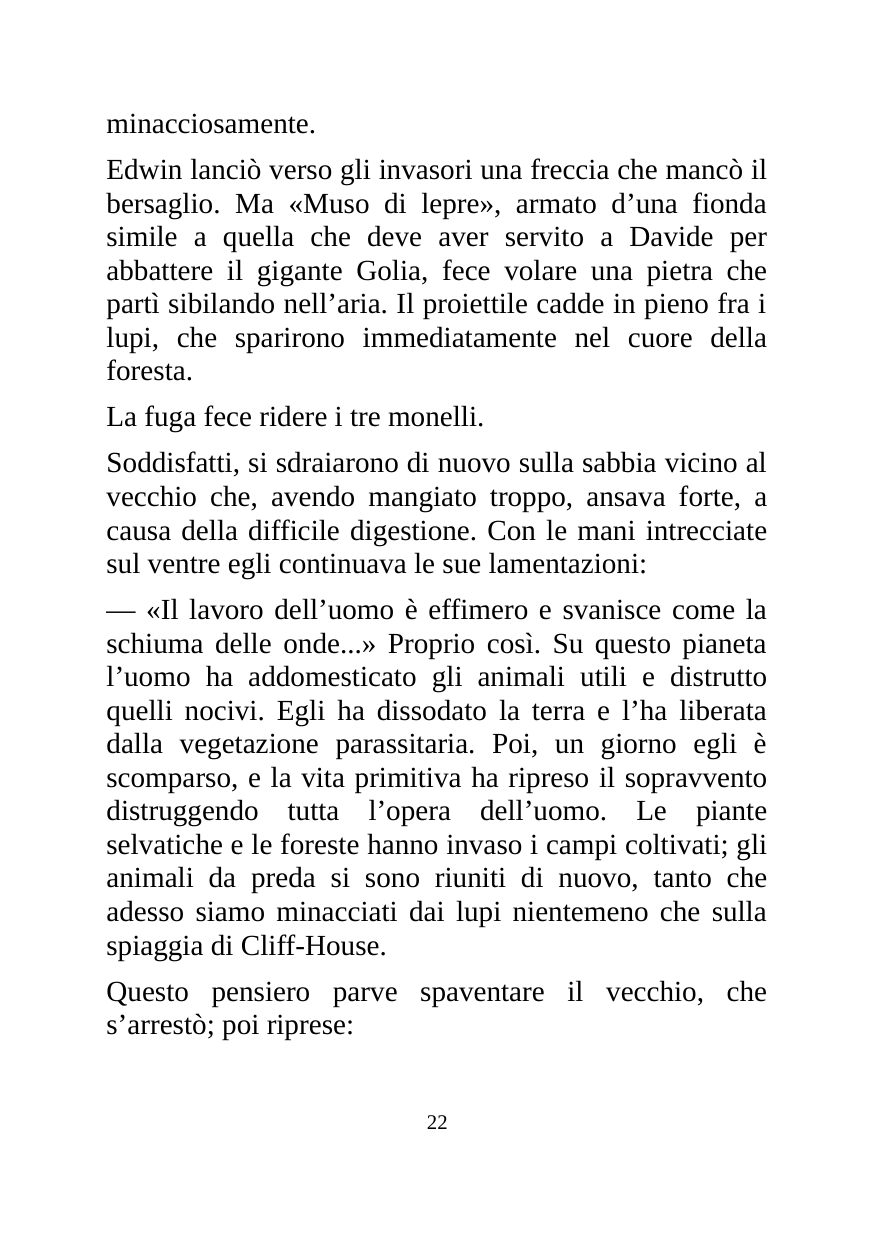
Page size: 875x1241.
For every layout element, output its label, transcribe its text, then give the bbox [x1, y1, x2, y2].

text La fuga fece ridere i tre monelli. [106, 399, 768, 433]
text Edwin lanciò verso gli invasori una freccia che mancò il bersaglio. Ma «Muso di lepre», armato d’una fionda simile a quella che deve aver servito a Davide per abbattere il gigante Golia, fece volare una pietra che partì sibilando nell’aria. Il proiettile cadde in pieno fra i lupi, che sparirono immediatamente nel cuore della foresta. [106, 152, 768, 387]
text Soddisfatti, si sdraiarono di nuovo sulla sabbia vicino al vecchio che, avendo mangiato troppo, ansava forte, a causa della difficile digestione. Con le mani intrecciate sul ventre egli continuava le sue lamentazioni: [106, 446, 768, 580]
text — «Il lavoro dell’uomo è effimero e svanisce come la schiuma delle onde...» Proprio così. Su questo pianeta l’uomo ha addomesticato gli animali utili e distrutto quelli nocivi. Egli ha dissodato la terra e l’ha liberata dalla vegetazione parassitaria. Poi, un giorno egli è scomparso, e la vita primitiva ha ripreso il sopravvento distruggendo tutta l’opera dell’uomo. Le piante selvatiche e le foreste hanno invaso i campi coltivati; gli animali da preda si sono riuniti di nuovo, tanto che adesso siamo minacciati dai lupi nientemeno che sulla spiaggia di Cliff-House. [106, 592, 768, 961]
text minacciosamente. [106, 106, 768, 140]
text Questo pensiero parve spaventare il vecchio, che s’arrestò; poi riprese: [106, 974, 768, 1041]
